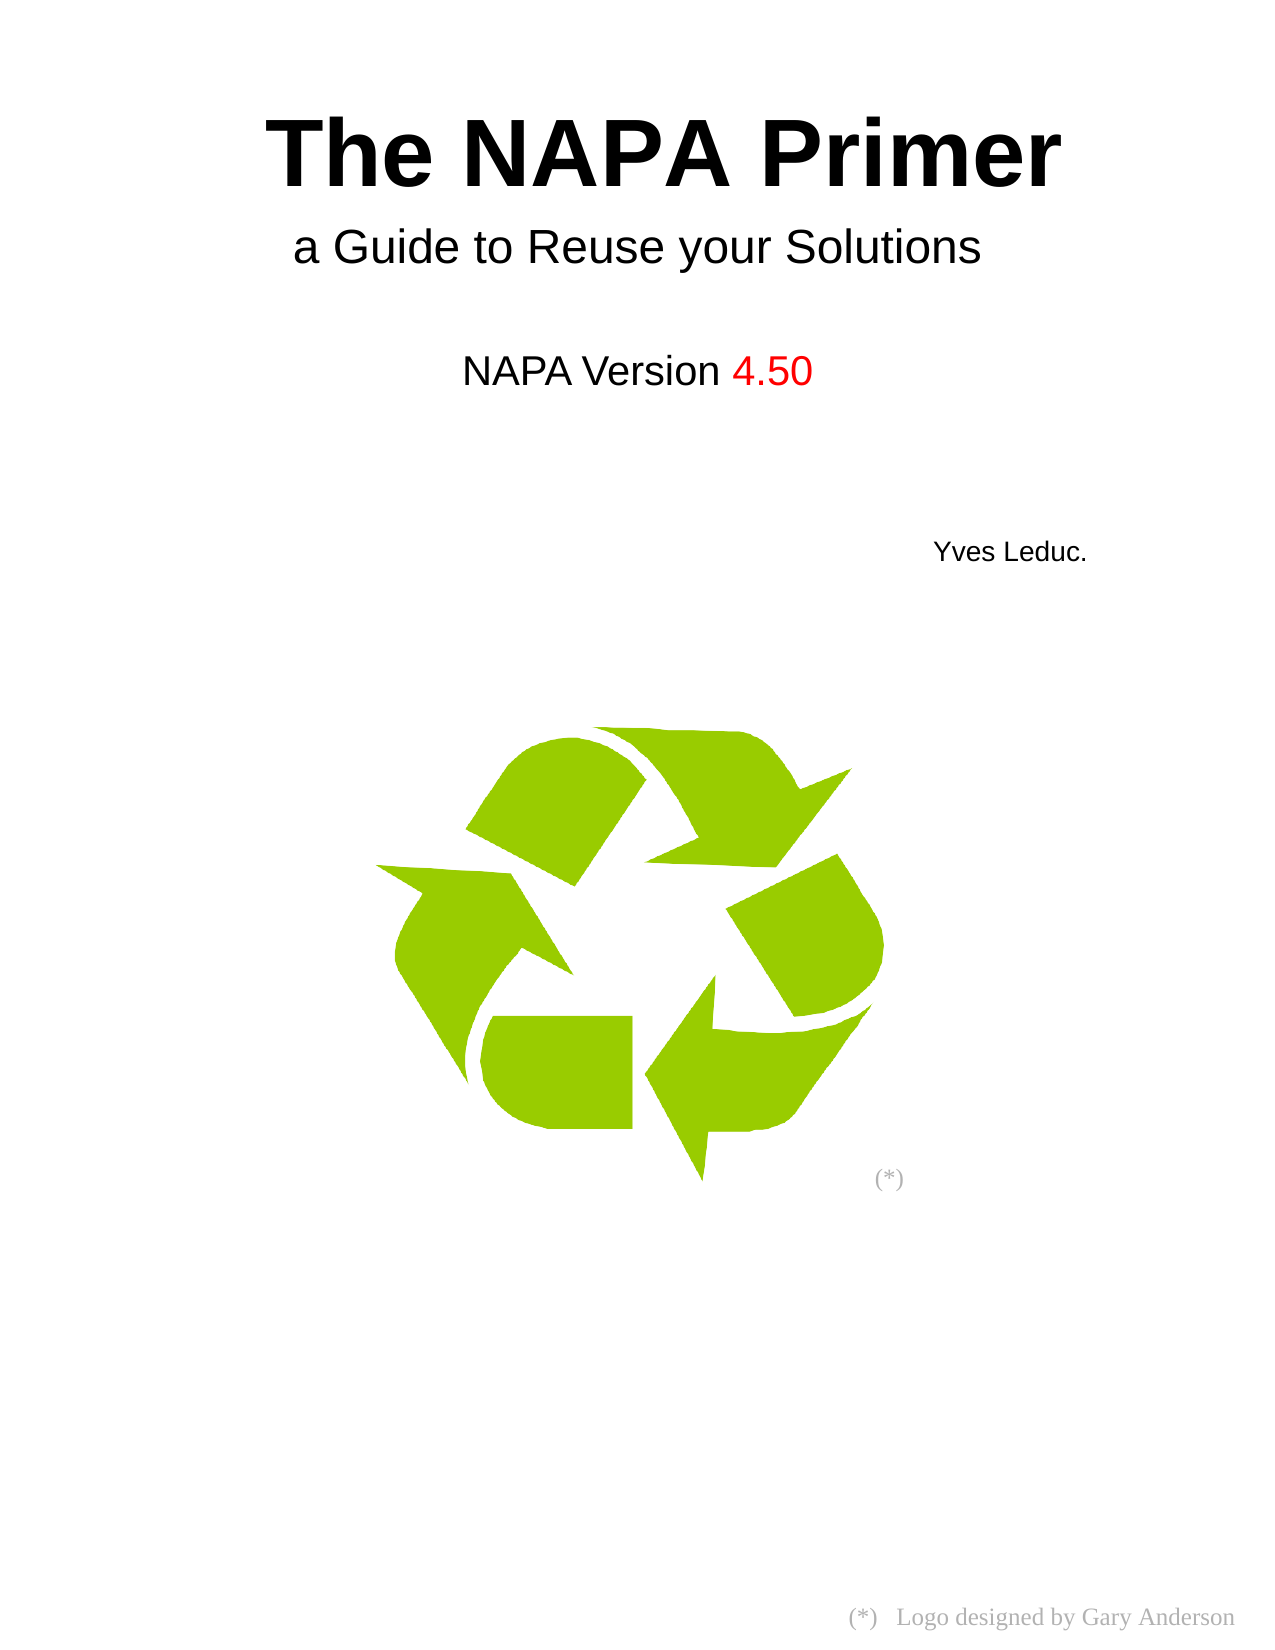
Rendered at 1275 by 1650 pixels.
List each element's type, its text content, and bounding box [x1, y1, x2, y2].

text The NAPA Primer [187, 100, 1087, 207]
text Yves Leduc. [187, 536, 1087, 567]
subtitle NAPA Version 4.50 [187, 348, 1087, 395]
text a Guide to Reuse your Solutions [187, 219, 1087, 273]
